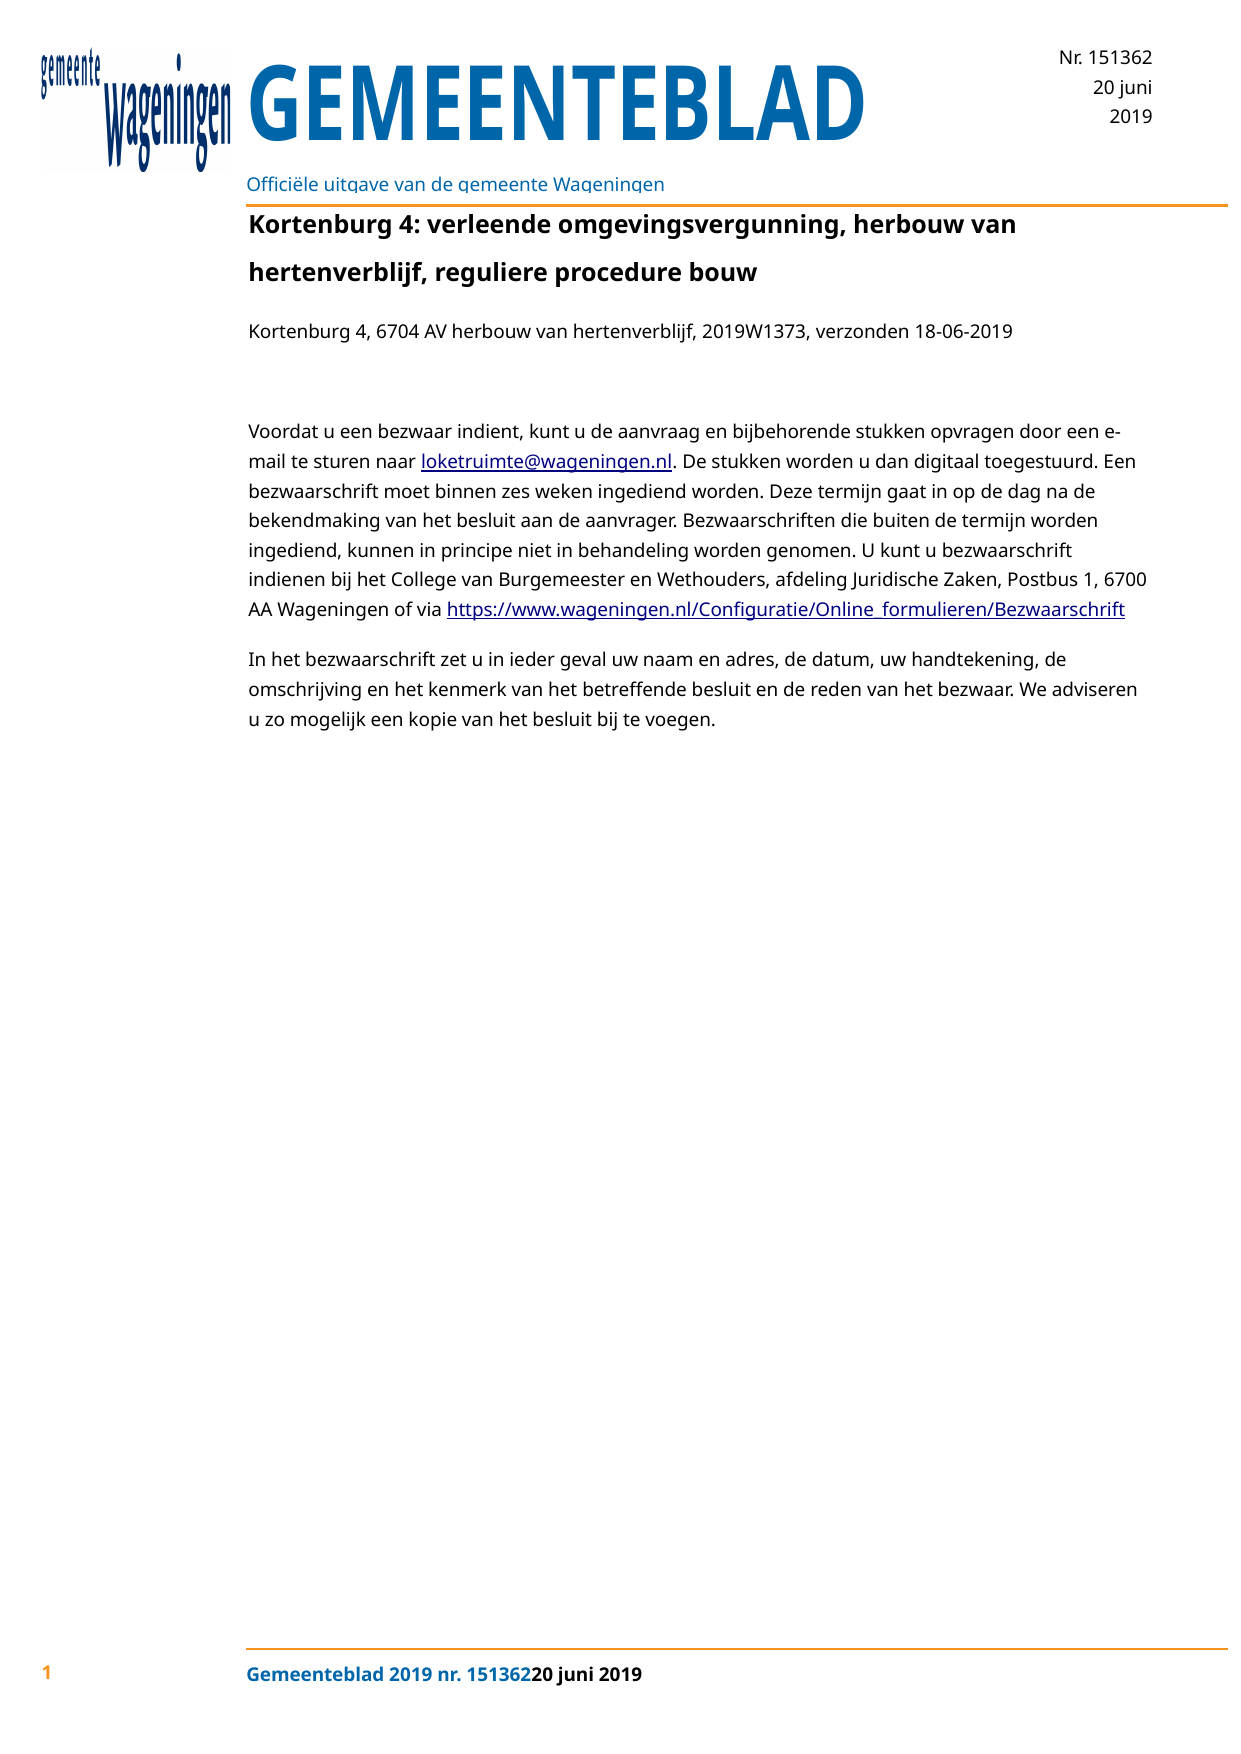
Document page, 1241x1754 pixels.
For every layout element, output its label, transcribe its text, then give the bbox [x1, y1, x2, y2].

text In het bezwaarschrift zet u in ieder geval uw naam en adres, de datum, uw handtekening, de omschrijving en het kenmerk van het betreffende besluit en de reden van het bezwaar. We adviseren u zo mogelijk een kopie van het besluit bij te voegen. [248, 647, 1152, 732]
text Kortenburg 4, 6704 AV herbouw van hertenverblijf, 2019W1373, verzonden 18-06-2019 [248, 318, 1152, 344]
text Voordat u een bezwaar indient, kunt u de aanvraag en bijbehorende stukken opvragen door een e-mail te sturen naar loketruimte@wageningen.nl. De stukken worden u dan digitaal toegestuurd. Een bezwaarschrift moet binnen zes weken ingediend worden. Deze termijn gaat in op de dag na de bekendmaking van het besluit aan de aanvrager. Bezwaarschriften die buiten de termijn worden ingediend, kunnen in principe niet in behandeling worden genomen. U kunt u bezwaarschrift indienen bij het College van Burgemeester en Wethouders, afdeling Juridische Zaken, Postbus 1, 6700 AA Wageningen of via https://www.wageningen.nl/Configuratie/Online_formulieren/Bezwaarschrift [248, 419, 1152, 622]
text Kortenburg 4: verleende omgevingsvergunning, herbouw van hertenverblijf, reguliere procedure bouw [248, 207, 1152, 288]
picture [41, 47, 231, 172]
